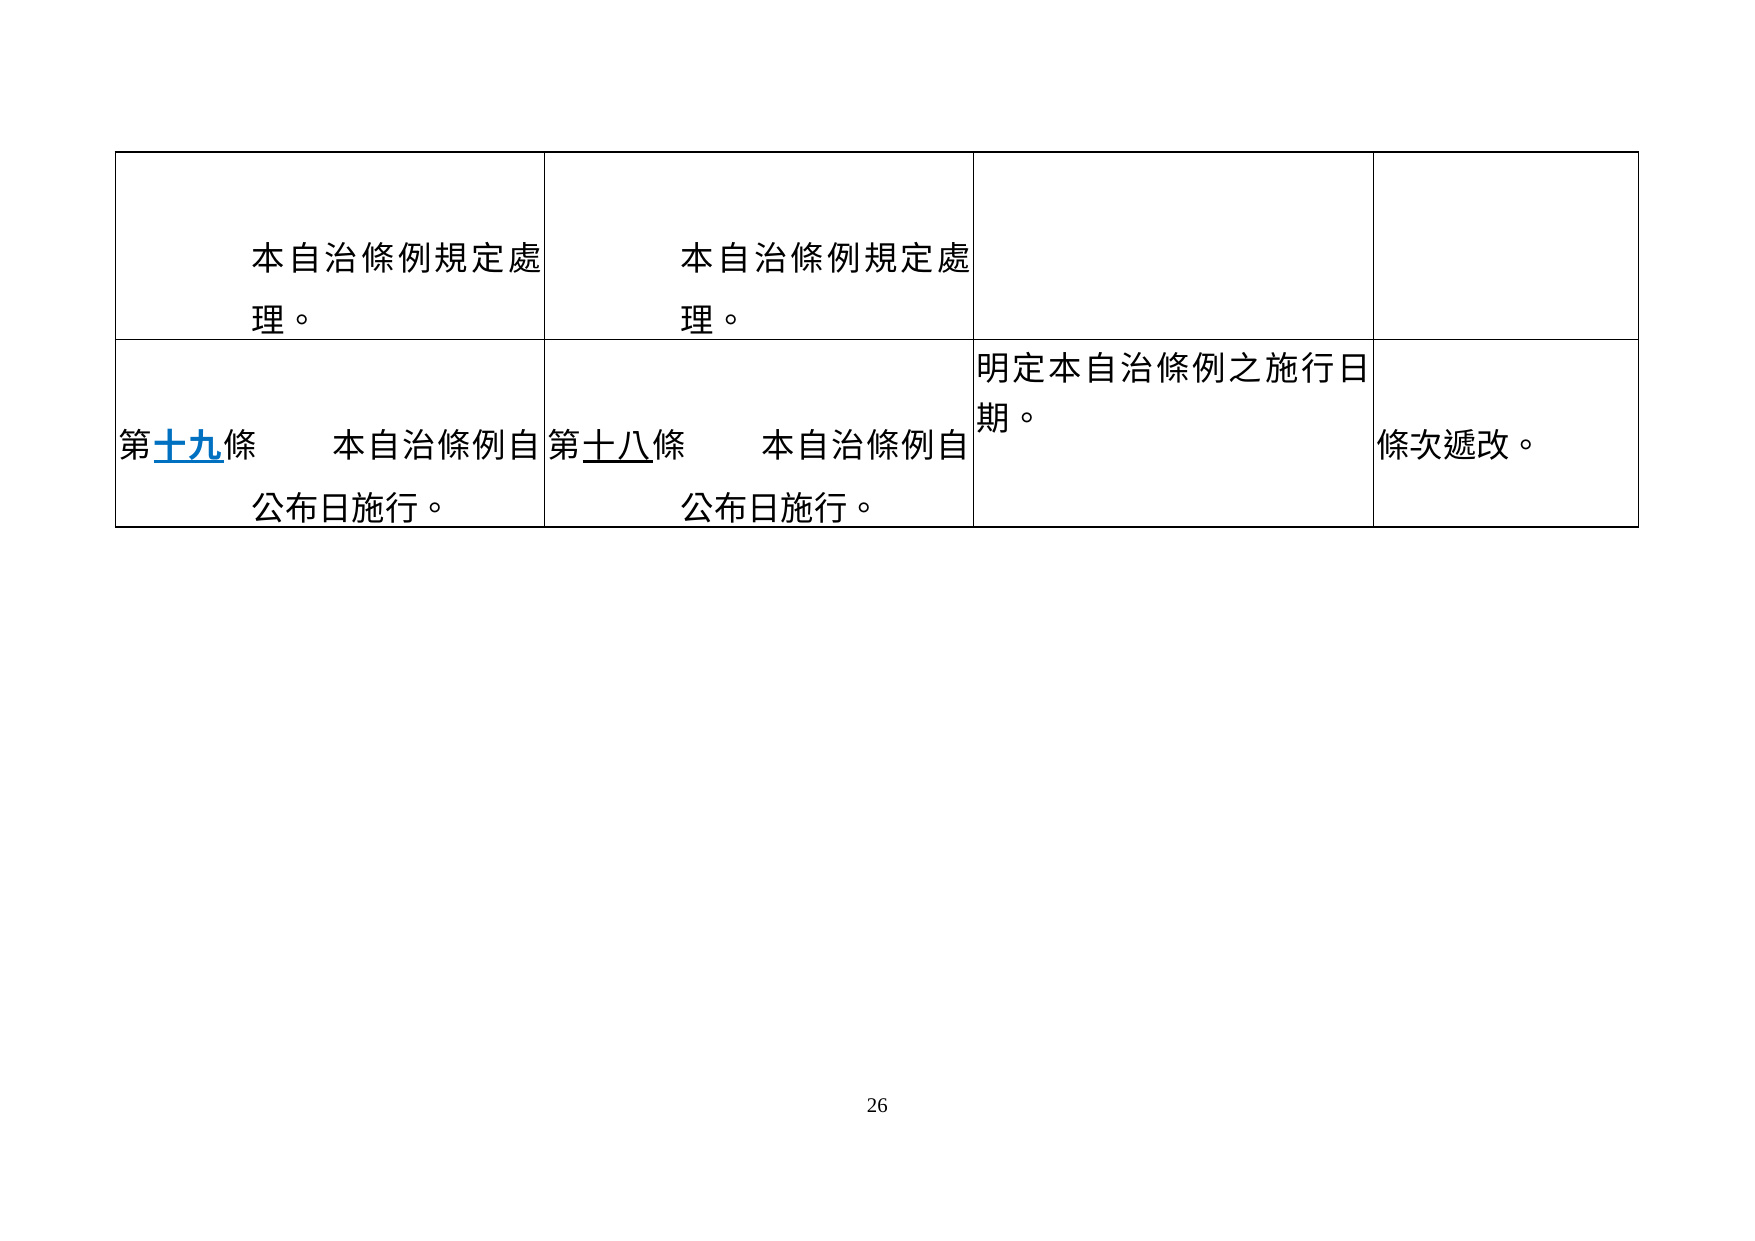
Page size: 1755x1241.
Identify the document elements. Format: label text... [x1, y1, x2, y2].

table_cell [974, 153, 1373, 339]
table_cell 本自治條例規定處理。 [545, 153, 973, 339]
table_cell 條次遞改。 [1374, 340, 1638, 526]
table_cell 明定本自治條例之施行日期。 [974, 340, 1373, 526]
table_cell 第十八條 本自治條例自公布日施行。 [545, 340, 973, 526]
table_cell 第十九條 本自治條例自公布日施行。 [116, 340, 544, 526]
table_cell [1374, 153, 1638, 339]
table_cell 本自治條例規定處理。 [116, 153, 544, 339]
